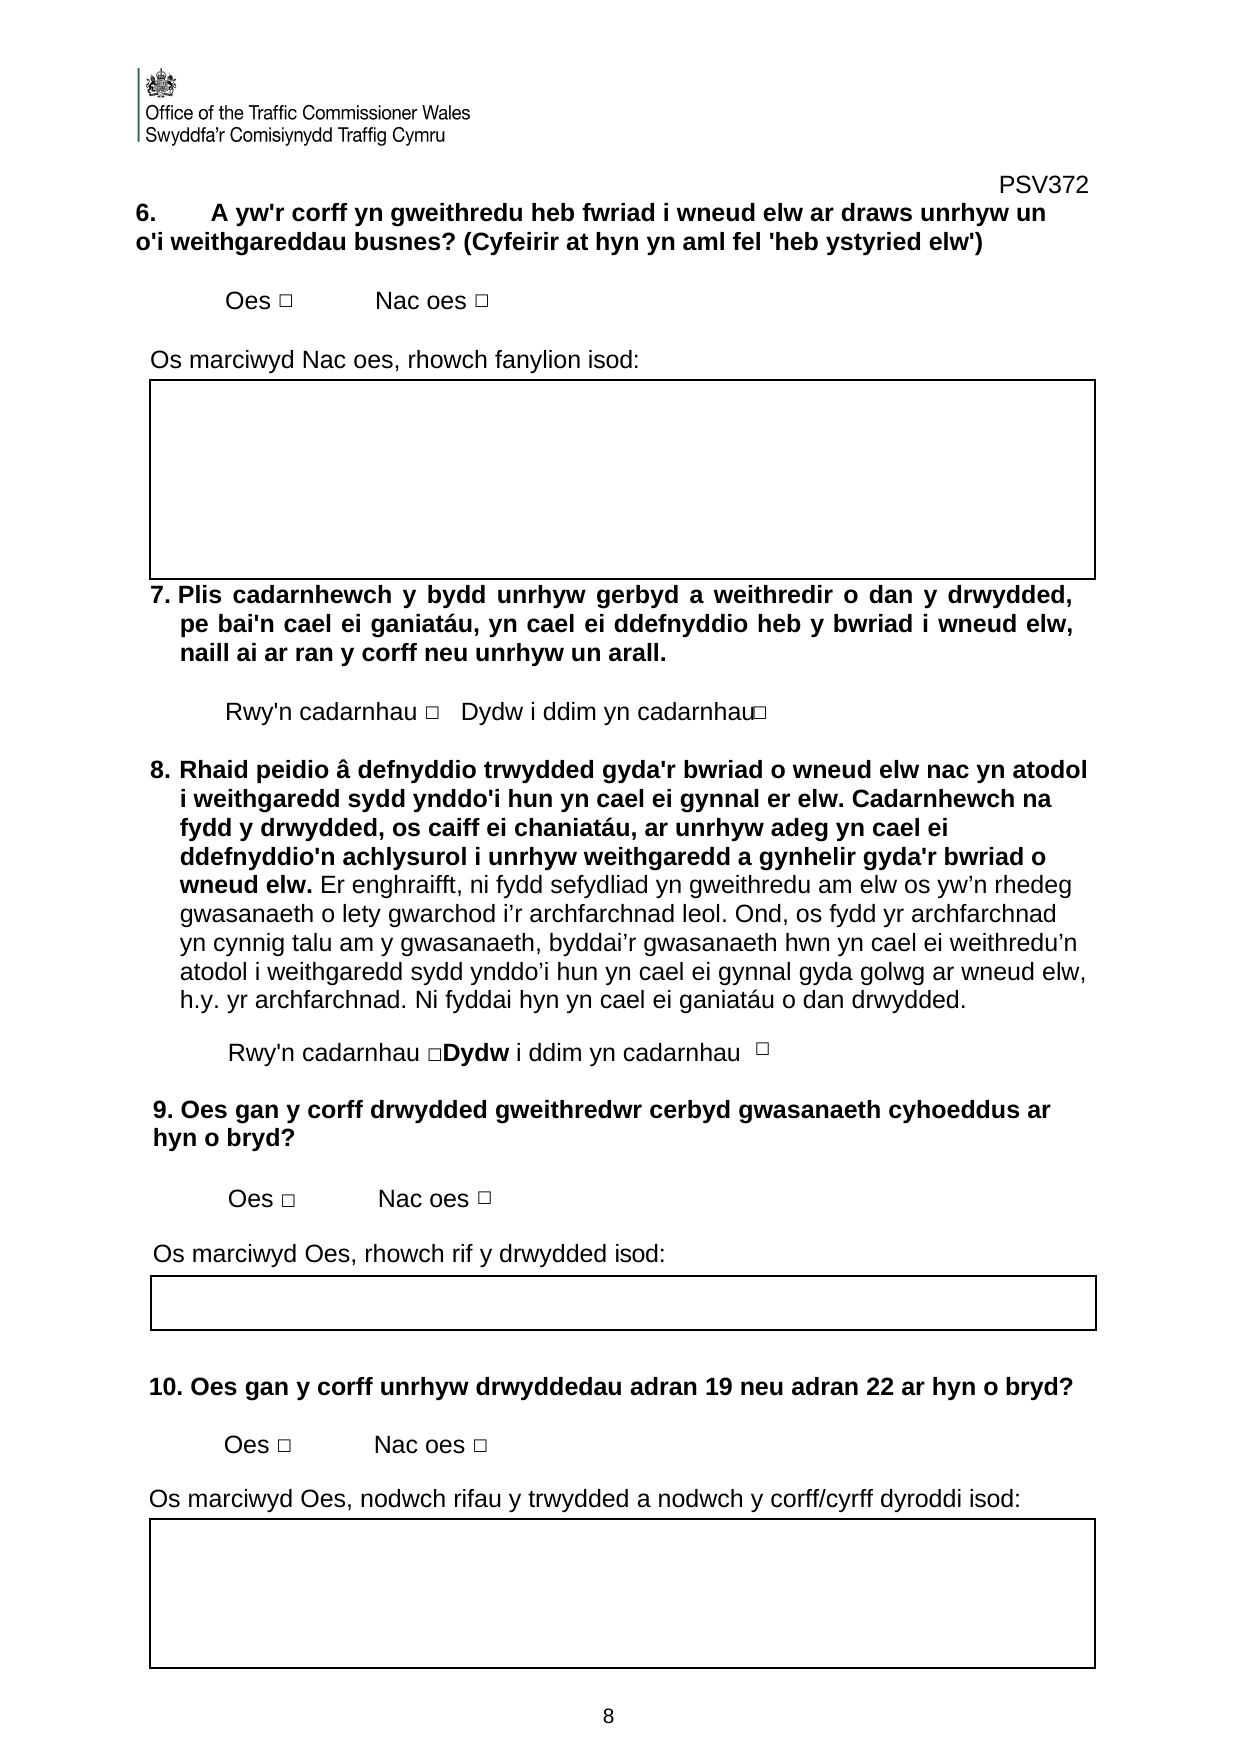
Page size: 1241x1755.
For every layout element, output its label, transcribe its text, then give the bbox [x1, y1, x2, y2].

list Rhaid peidio â defnyddio trwydded gyda'r bwriad o wneud elw nac yn atodol i weithgaredd sydd ynddo'i hun yn cael ei gynnal er elw. Cadarnhewch na fydd y drwydded, os caiff ei chaniatáu, ar unrhyw adeg yn cael ei ddefnyddio'n achlysurol i unrhyw weithgaredd a gynhelir gyda'r bwriad o wneud elw. Er enghraifft, ni fydd sefydliad yn gweithredu am elw os yw’n rhedeg gwasanaeth o lety gwarchod i’r archfarchnad leol. Ond, os fydd yr archfarchnad yn cynnig talu am y gwasanaeth, byddai’r gwasanaeth hwn yn cael ei weithredu’n atodol i weithgaredd sydd ynddo’i hun yn cael ei gynnal gyda golwg ar wneud elw, [150, 755, 1087, 985]
text ☐ [752, 699, 777, 724]
subtitle Plis cadarnhewch y bydd unrhyw gerbyd a weithredir o dan y drwydded, pe bai'n cael ei ganiatáu, yn cael ei ddefnyddio heb y bwriad i wneud elw, naill ai ar ran y corff neu unrhyw un arall. [150, 580, 1073, 667]
text Os marciwyd Oes, nodwch rifau y trwydded a nodwch y corff/cyrff dyroddi isod: [148, 1484, 1195, 1513]
text h.y. yr archfarchnad. Ni fyddai hyn yn cael ei ganiatáu o dan drwydded. Rwy'n cadarnhau ☐Dydw i ddim yn cadarnhau [179, 985, 1012, 1069]
subtitle Oes gan y corff drwydded gweithredwr cerbyd gwasanaeth cyhoeddus ar hyn o bryd? [153, 1094, 1051, 1152]
text Os marciwyd Oes, rhowch rif y drwydded isod: [153, 1239, 1195, 1268]
text Os marciwyd Nac oes, rhowch fanylion isod: [150, 345, 1195, 374]
subtitle Oes gan y corff unrhyw drwyddedau adran 19 neu adran 22 ar hyn o bryd? [148, 1372, 1195, 1401]
text Oes Nac oes [223, 1430, 1195, 1459]
text ☐ [755, 1036, 780, 1061]
text ☐ [277, 1432, 302, 1457]
text Rwy'n cadarnhau Dydw i ddim yn cadarnhau [225, 697, 1195, 726]
text ☐ [477, 1184, 502, 1209]
text Oes Nac oes [225, 286, 1195, 314]
text ☐ [278, 288, 303, 313]
subtitle [151, 397, 1073, 578]
text ☐ [474, 288, 499, 313]
text Oes ☐ Nac oes [228, 1180, 1195, 1214]
subtitle A yw'r corff yn gweithredu heb fwriad i wneud elw ar draws unrhyw un o'i weithgareddau busnes? (Cyfeirir at hyn yn aml fel 'heb ystyried elw') [135, 198, 1049, 255]
text ☐ [424, 699, 449, 724]
text ☐ [473, 1432, 498, 1457]
